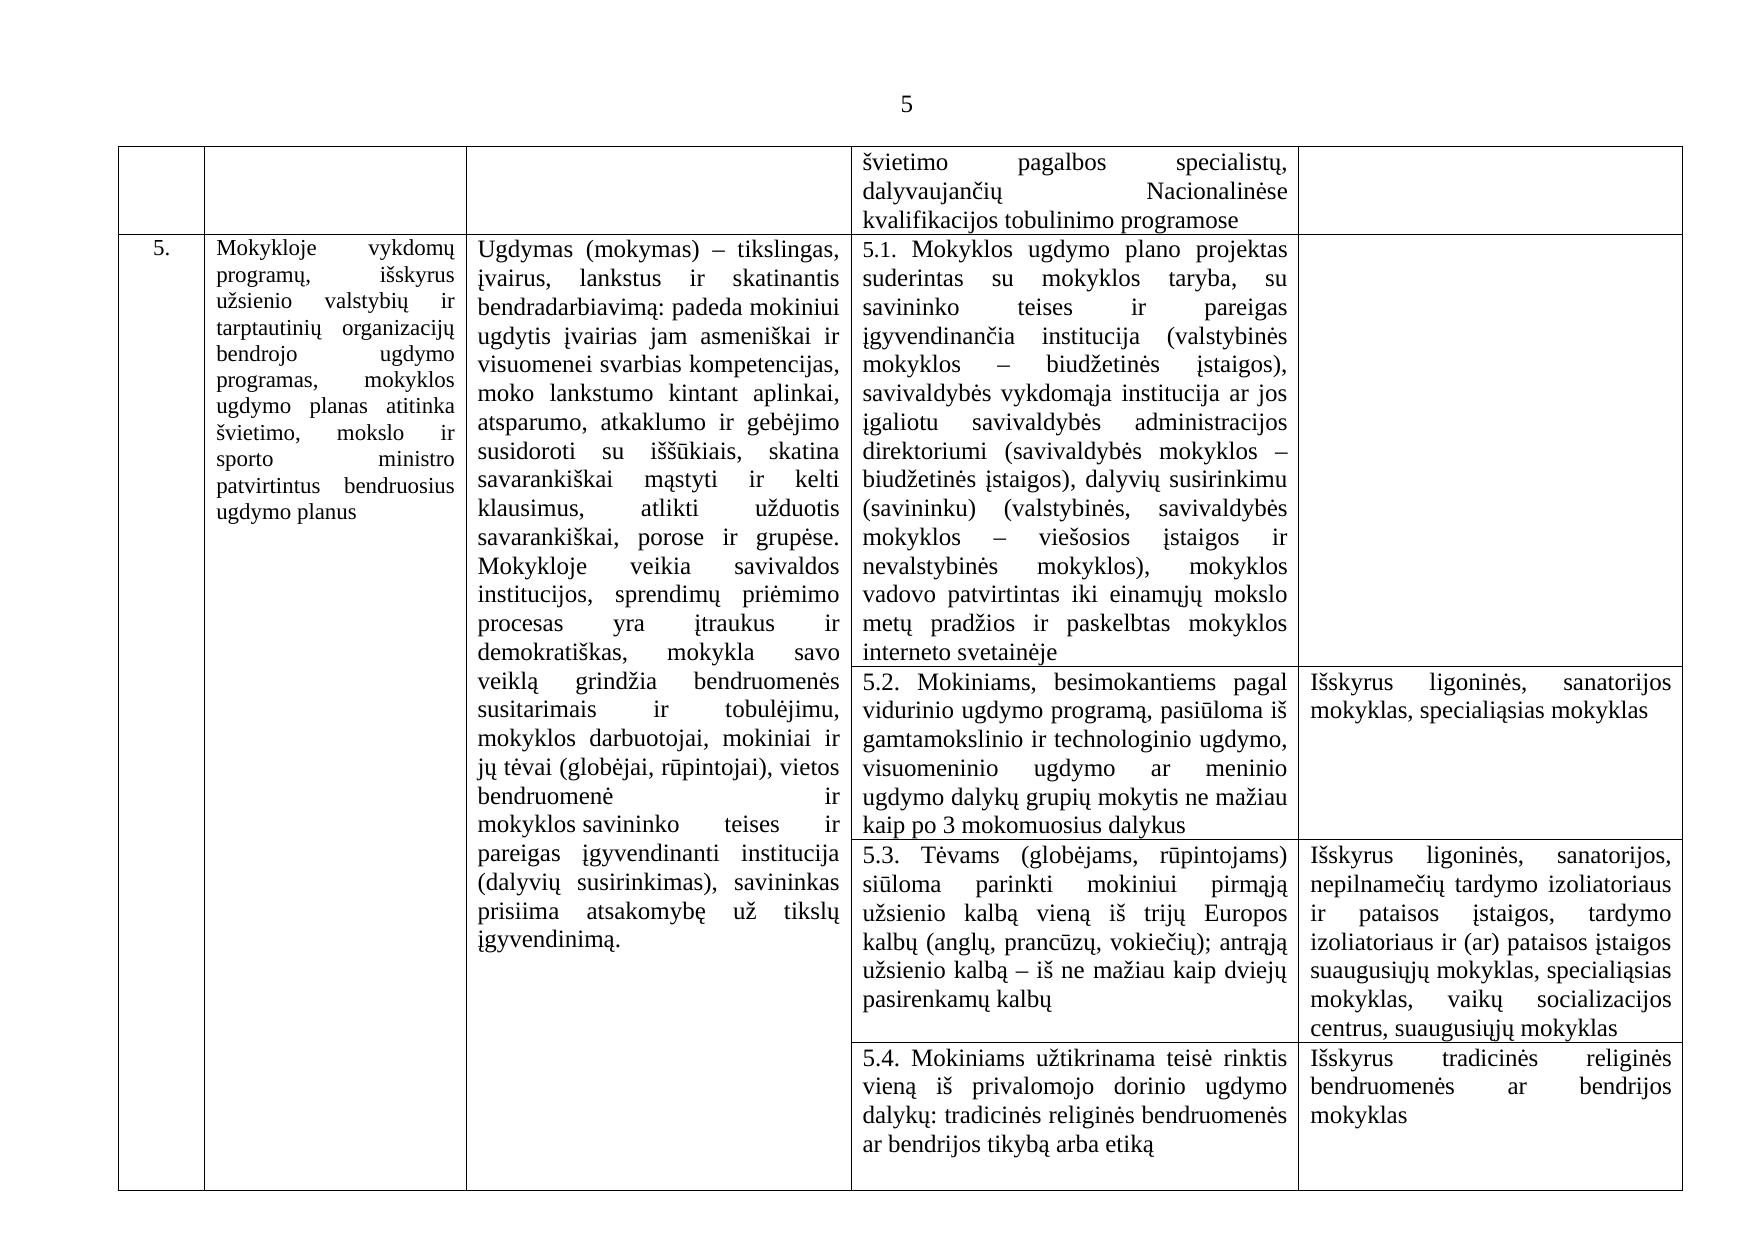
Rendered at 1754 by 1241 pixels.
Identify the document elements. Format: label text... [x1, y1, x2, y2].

table_cell Mokykloje vykdomų programų, išskyrus užsienio valstybių ir tarptautinių organizacijų bendrojo ugdymo programas, mokyklos ugdymo planas atitinka švietimo, mokslo ir sporto ministro patvirtintus bendruosius ugdymo planus [205, 235, 466, 1190]
table_cell Ugdymas (mokymas) – tikslingas, įvairus, lankstus ir skatinantis bendradarbiavimą: padeda mokiniui ugdytis įvairias jam asmeniškai ir visuomenei svarbias kompetencijas, moko lankstumo kintant aplinkai, atsparumo, atkaklumo ir gebėjimo susidoroti su iššūkiais, skatina savarankiškai mąstyti ir kelti klausimus, atlikti užduotis savarankiškai, porose ir grupėse. Mokykloje veikia savivaldos institucijos, sprendimų priėmimo procesas yra įtraukus ir demokratiškas, mokykla savo veiklą grindžia bendruomenės susitarimais ir tobulėjimu, mokyklos darbuotojai, mokiniai ir jų tėvai (globėjai, rūpintojai), vietos bendruomenė ir mokyklos savininko teises ir pareigas įgyvendinanti institucija (dalyvių susirinkimas), savininkas prisiima atsakomybę už tikslų įgyvendinimą. [467, 235, 851, 1190]
table_cell švietimo pagalbos specialistų, dalyvaujančių Nacionalinėse kvalifikacijos tobulinimo programose [852, 147, 1298, 233]
table_cell 5. [119, 235, 204, 1190]
table_cell [205, 147, 466, 233]
table_cell [467, 147, 851, 233]
table_cell Išskyrus ligoninės, sanatorijos, nepilnamečių tardymo izoliatoriaus ir pataisos įstaigos, tardymo izoliatoriaus ir (ar) pataisos įstaigos suaugusiųjų mokyklas, specialiąsias mokyklas, vaikų socializacijos centrus, suaugusiųjų mokyklas [1299, 840, 1682, 1042]
table_cell 5.4. Mokiniams užtikrinama teisė rinktis vieną iš privalomojo dorinio ugdymo dalykų: tradicinės religinės bendruomenės ar bendrijos tikybą arba etiką [852, 1043, 1298, 1190]
table_cell Išskyrus ligoninės, sanatorijos mokyklas, specialiąsias mokyklas [1299, 667, 1682, 839]
table_cell [1299, 147, 1682, 233]
table_cell 5.2. Mokiniams, besimokantiems pagal vidurinio ugdymo programą, pasiūloma iš gamtamokslinio ir technologinio ugdymo, visuomeninio ugdymo ar meninio ugdymo dalykų grupių mokytis ne mažiau kaip po 3 mokomuosius dalykus [852, 667, 1298, 839]
table_cell 5.3. Tėvams (globėjams, rūpintojams) siūloma parinkti mokiniui pirmąją užsienio kalbą vieną iš trijų Europos kalbų (anglų, prancūzų, vokiečių); antrąją užsienio kalbą – iš ne mažiau kaip dviejų pasirenkamų kalbų [852, 840, 1298, 1042]
table_cell Išskyrus tradicinės religinės bendruomenės ar bendrijos mokyklas [1299, 1043, 1682, 1190]
table_cell 5.1. Mokyklos ugdymo plano projektas suderintas su mokyklos taryba, su savininko teises ir pareigas įgyvendinančia institucija (valstybinės mokyklos – biudžetinės įstaigos), savivaldybės vykdomąja institucija ar jos įgaliotu savivaldybės administracijos direktoriumi (savivaldybės mokyklos – biudžetinės įstaigos), dalyvių susirinkimu (savininku) (valstybinės, savivaldybės mokyklos – viešosios įstaigos ir nevalstybinės mokyklos), mokyklos vadovo patvirtintas iki einamųjų mokslo metų pradžios ir paskelbtas mokyklos interneto svetainėje [852, 235, 1298, 666]
table_cell [119, 147, 204, 233]
table_cell [1299, 235, 1682, 666]
